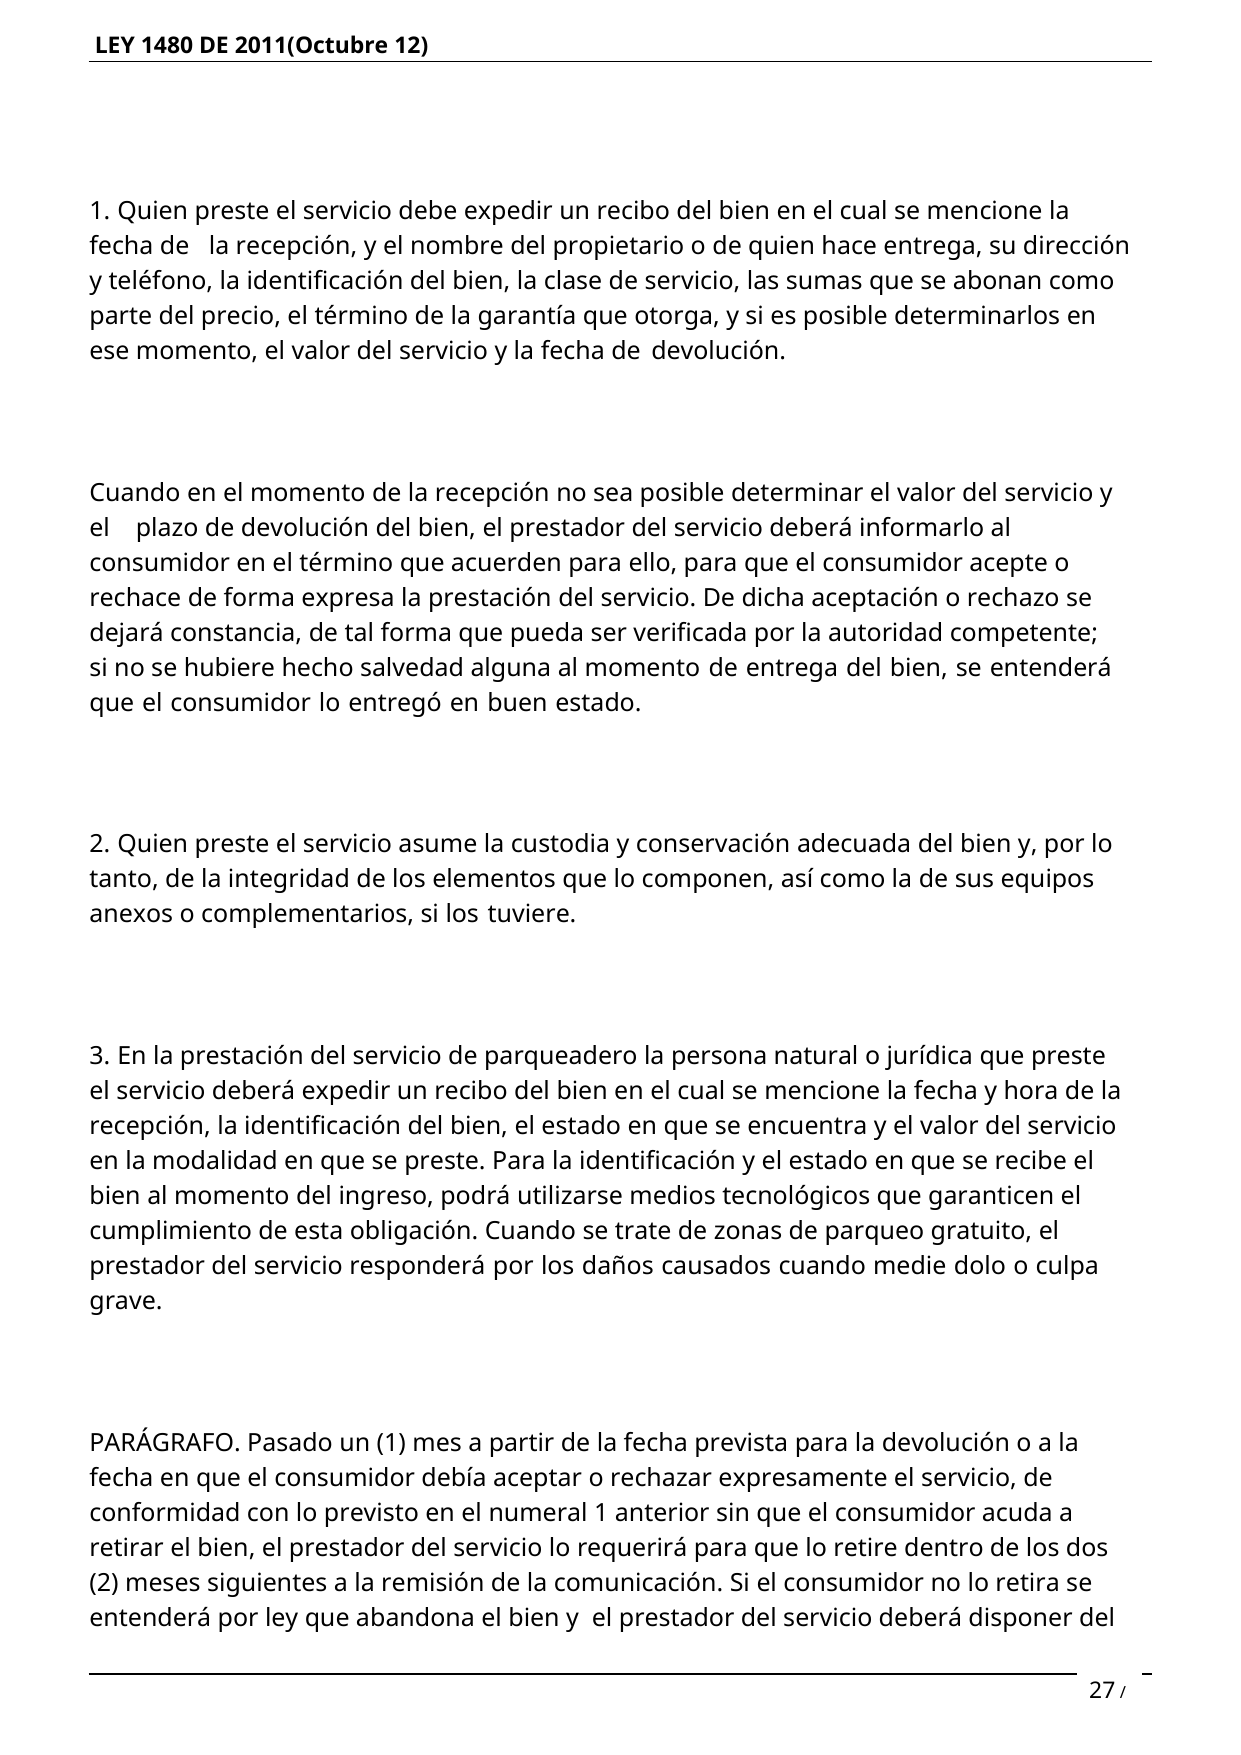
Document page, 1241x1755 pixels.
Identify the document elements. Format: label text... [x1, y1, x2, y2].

list En la prestación del servicio de parqueadero la persona natural o jurídica que preste el servicio deberá expedir un recibo del bien en el cual se mencione la fecha y hora de la recepción, la identificación del bien, el estado en que se encuentra y el valor del servicio en la modalidad en que se preste. Para la identificación y el estado en que se recibe el bien al momento del ingreso, podrá utilizarse medios tecnológicos que garanticen el cumplimiento de esta obligación. Cuando se trate de zonas de parqueo gratuito, el prestador del servicio responderá por los daños causados cuando medie dolo o culpa grave. [89, 1038, 1128, 1317]
list Quien preste el servicio asume la custodia y conservación adecuada del bien y, por lo tanto, de la integridad de los elementos que lo componen, así como la de sus equipos anexos o complementarios, si los tuviere. [89, 826, 1138, 930]
text PARÁGRAFO. Pasado un (1) mes a partir de la fecha prevista para la devolución o a la fecha en que el consumidor debía aceptar o rechazar expresamente el servicio, de conformidad con lo previsto en el numeral 1 anterior sin que el consumidor acuda a retirar el bien, el prestador del servicio lo requerirá para que lo retire dentro de los dos (2) meses siguientes a la remisión de la comunicación. Si el consumidor no lo retira se entenderá por ley que abandona el bien y el prestador del servicio deberá disponer del [89, 1424, 1120, 1633]
list Quien preste el servicio debe expedir un recibo del bien en el cual se mencione la fecha de la recepción, y el nombre del propietario o de quien hace entrega, su dirección y teléfono, la identificación del bien, la clase de servicio, las sumas que se abonan como parte del precio, el término de la garantía que otorga, y si es posible determinarlos en ese momento, el valor del servicio y la fecha de devolución. [89, 192, 1133, 367]
text Cuando en el momento de la recepción no sea posible determinar el valor del servicio y el plazo de devolución del bien, el prestador del servicio deberá informarlo al consumidor en el término que acuerden para ello, para que el consumidor acepte o rechace de forma expresa la prestación del servicio. De dicha aceptación o rechazo se dejará constancia, de tal forma que pueda ser verificada por la autoridad competente; si no se hubiere hecho salvedad alguna al momento de entrega del bien, se entenderá que el consumidor lo entregó en buen estado. [89, 474, 1118, 718]
